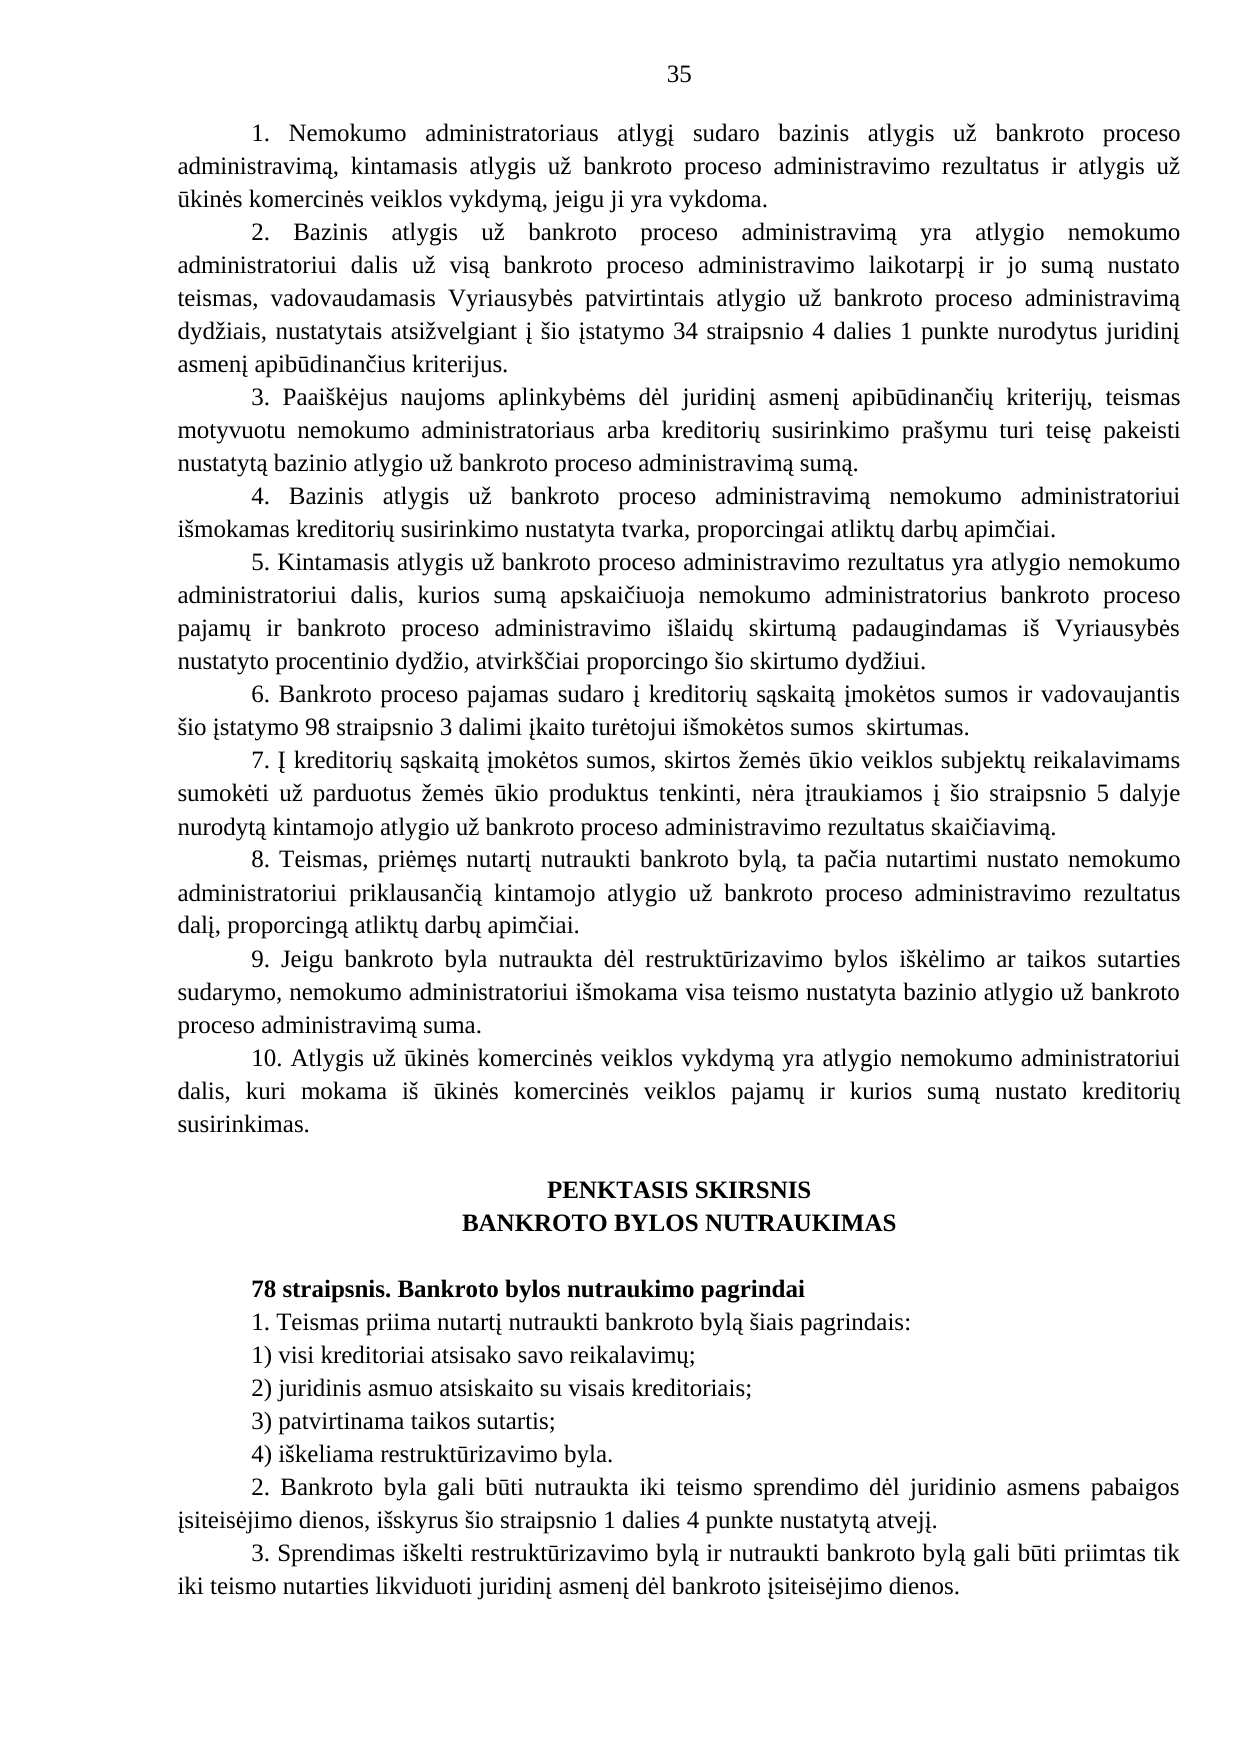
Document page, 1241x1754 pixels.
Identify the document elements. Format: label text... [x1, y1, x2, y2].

text 2) juridinis asmuo atsiskaito su visais kreditoriais; [177, 1373, 1181, 1402]
text PENKTASIS SKIRSNIS [177, 1175, 1181, 1203]
text BANKROTO BYLOS NUTRAUKIMAS [177, 1208, 1181, 1237]
text 3. Paaiškėjus naujoms aplinkybėms dėl juridinį asmenį apibūdinančių kriterijų, teismas motyvuotu nemokumo administratoriaus arba kreditorių susirinkimo prašymu turi teisę pakeisti nustatytą bazinio atlygio už bankroto proceso administravimą sumą. [177, 382, 1181, 477]
text 3) patvirtinama taikos sutartis; [177, 1406, 1181, 1435]
text 2. Bankroto byla gali būti nutraukta iki teismo sprendimo dėl juridinio asmens pabaigos įsiteisėjimo dienos, išskyrus šio straipsnio 1 dalies 4 punkte nustatytą atvejį. [177, 1472, 1181, 1534]
text 1. Nemokumo administratoriaus atlygį sudaro bazinis atlygis už bankroto proceso administravimą, kintamasis atlygis už bankroto proceso administravimo rezultatus ir atlygis už ūkinės komercinės veiklos vykdymą, jeigu ji yra vykdoma. [177, 118, 1181, 213]
text 78 straipsnis. Bankroto bylos nutraukimo pagrindai [177, 1274, 1181, 1303]
text 7. Į kreditorių sąskaitą įmokėtos sumos, skirtos žemės ūkio veiklos subjektų reikalavimams sumokėti už parduotus žemės ūkio produktus tenkinti, nėra įtraukiamos į šio straipsnio 5 dalyje nurodytą kintamojo atlygio už bankroto proceso administravimo rezultatus skaičiavimą. [177, 746, 1181, 840]
text 1) visi kreditoriai atsisako savo reikalavimų; [177, 1340, 1181, 1369]
text 9. Jeigu bankroto byla nutraukta dėl restruktūrizavimo bylos iškėlimo ar taikos sutarties sudarymo, nemokumo administratoriui išmokama visa teismo nustatyta bazinio atlygio už bankroto proceso administravimą suma. [177, 944, 1181, 1038]
text 4) iškeliama restruktūrizavimo byla. [177, 1439, 1181, 1468]
text 10. Atlygis už ūkinės komercinės veiklos vykdymą yra atlygio nemokumo administratoriui dalis, kuri mokama iš ūkinės komercinės veiklos pajamų ir kurios sumą nustato kreditorių susirinkimas. [177, 1043, 1181, 1137]
text 6. Bankroto proceso pajamas sudaro į kreditorių sąskaitą įmokėtos sumos ir vadovaujantis šio įstatymo 98 straipsnio 3 dalimi įkaito turėtojui išmokėtos sumos skirtumas. [177, 679, 1181, 741]
text 3. Sprendimas iškelti restruktūrizavimo bylą ir nutraukti bankroto bylą gali būti priimtas tik iki teismo nutarties likviduoti juridinį asmenį dėl bankroto įsiteisėjimo dienos. [177, 1538, 1181, 1600]
text 8. Teismas, priėmęs nutartį nutraukti bankroto bylą, ta pačia nutartimi nustato nemokumo administratoriui priklausančią kintamojo atlygio už bankroto proceso administravimo rezultatus dalį, proporcingą atliktų darbų apimčiai. [177, 844, 1181, 939]
text 5. Kintamasis atlygis už bankroto proceso administravimo rezultatus yra atlygio nemokumo administratoriui dalis, kurios sumą apskaičiuoja nemokumo administratorius bankroto proceso pajamų ir bankroto proceso administravimo išlaidų skirtumą padaugindamas iš Vyriausybės nustatyto procentinio dydžio, atvirkščiai proporcingo šio skirtumo dydžiui. [177, 547, 1181, 675]
text 4. Bazinis atlygis už bankroto proceso administravimą nemokumo administratoriui išmokamas kreditorių susirinkimo nustatyta tvarka, proporcingai atliktų darbų apimčiai. [177, 481, 1181, 543]
text 1. Teismas priima nutartį nutraukti bankroto bylą šiais pagrindais: [177, 1307, 1181, 1336]
text 2. Bazinis atlygis už bankroto proceso administravimą yra atlygio nemokumo administratoriui dalis už visą bankroto proceso administravimo laikotarpį ir jo sumą nustato teismas, vadovaudamasis Vyriausybės patvirtintais atlygio už bankroto proceso administravimą dydžiais, nustatytais atsižvelgiant į šio įstatymo 34 straipsnio 4 dalies 1 punkte nurodytus juridinį asmenį apibūdinančius kriterijus. [177, 217, 1181, 378]
